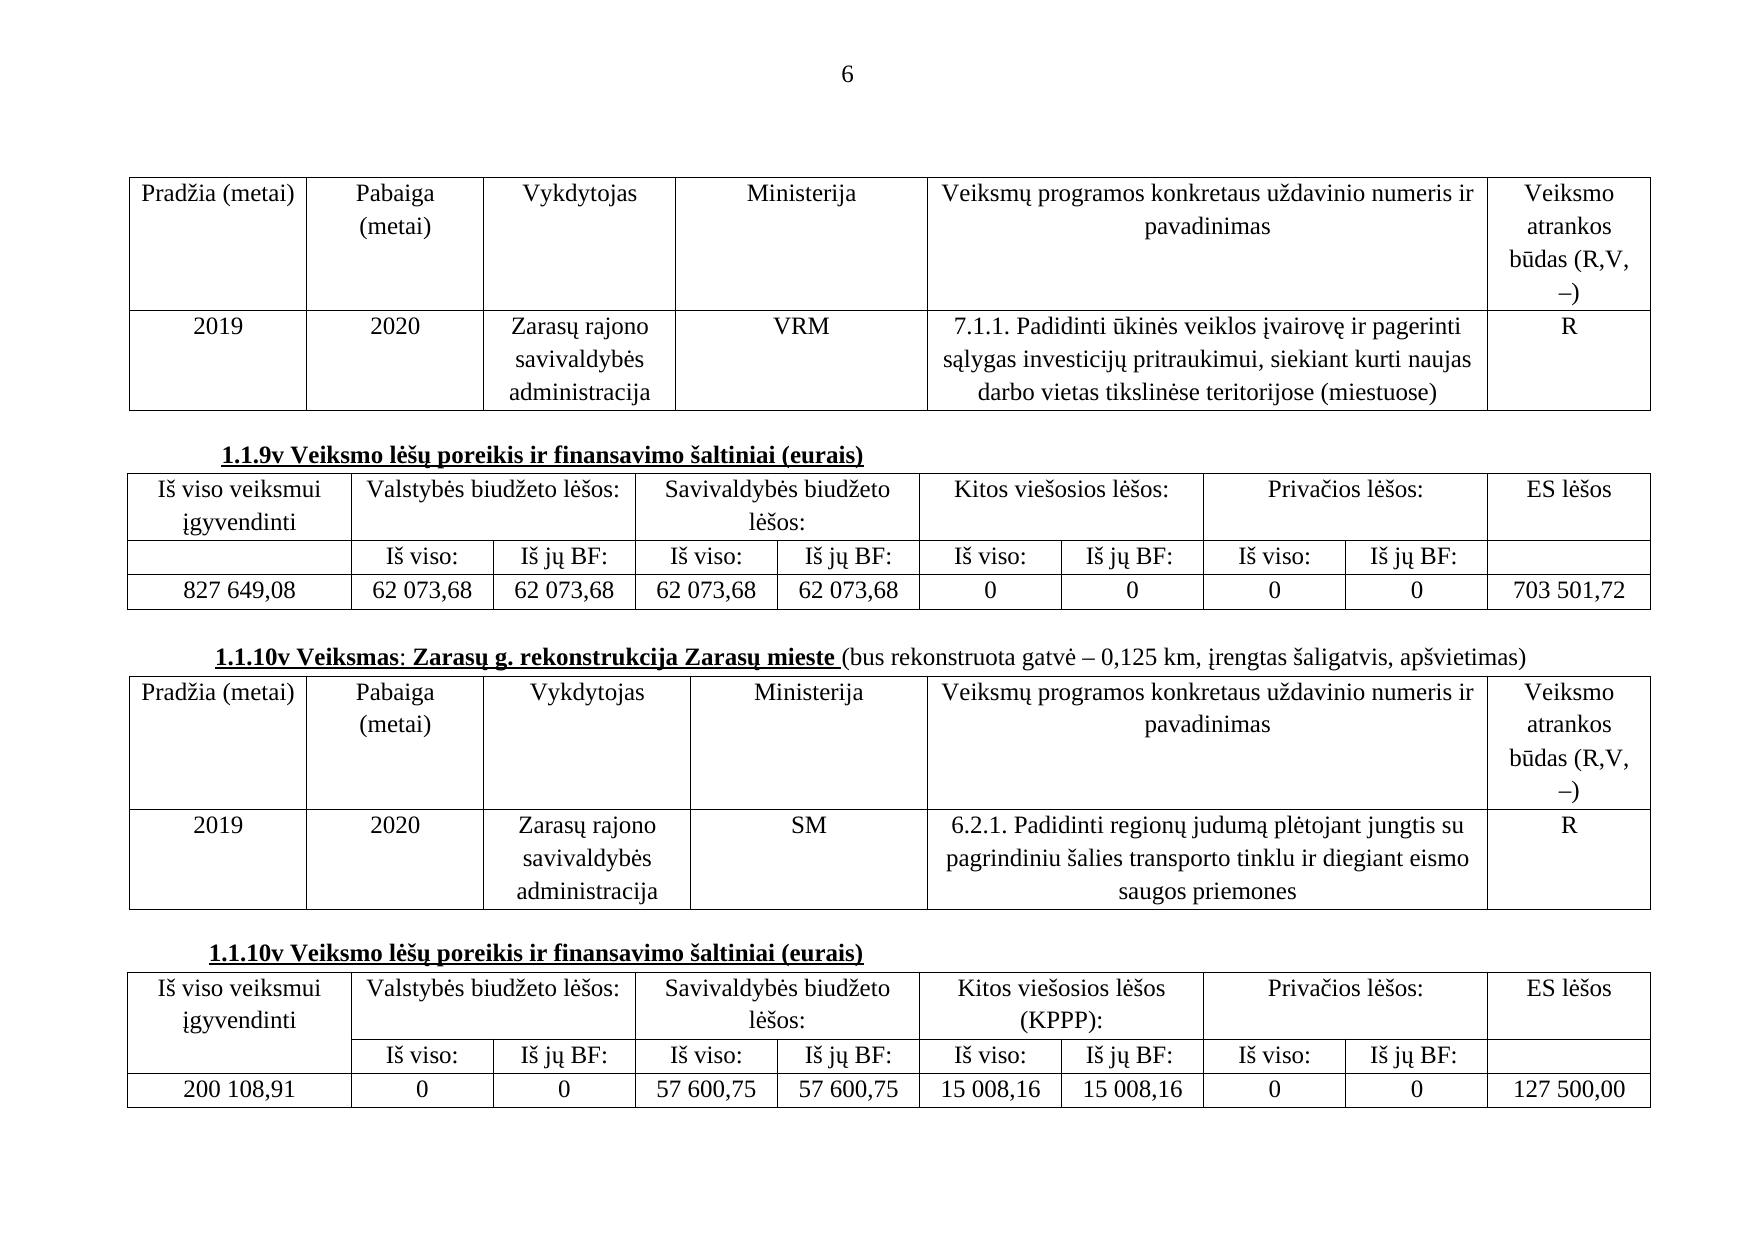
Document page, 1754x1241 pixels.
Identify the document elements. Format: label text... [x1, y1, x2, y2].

table_header Iš viso veiksmui įgyvendinti [128, 973, 351, 1073]
table_cell Iš jų BF: [1062, 1040, 1203, 1073]
table_header Privačios lėšos: [1204, 474, 1487, 540]
table_cell 2019 [130, 311, 306, 410]
table_header Valstybės biudžeto lėšos: [352, 474, 635, 540]
table_header Veiksmo atrankos būdas (R,V, –) [1488, 677, 1650, 809]
table_cell 7.1.1. Padidinti ūkinės veiklos įvairovę ir pagerinti sąlygas investicijų pritraukimui, siekiant kurti naujas darbo vietas tikslinėse teritorijose (miestuose) [928, 311, 1487, 410]
table_cell R [1488, 810, 1650, 909]
table_cell 0 [1204, 575, 1345, 608]
table_header Pabaiga (metai) [307, 677, 483, 809]
table_cell 0 [920, 575, 1061, 608]
table_cell 0 [1204, 1074, 1345, 1107]
table_header Veiksmų programos konkretaus uždavinio numeris ir pavadinimas [928, 178, 1487, 310]
table_cell 2019 [130, 810, 306, 909]
text 1.1.10v Veiksmo lėšų poreikis ir finansavimo šaltiniai (eurais) [118, 938, 1577, 967]
table_cell [1488, 1040, 1650, 1073]
table_cell Iš viso: [920, 541, 1061, 574]
table_header ES lėšos [1488, 973, 1650, 1039]
table_cell Iš jų BF: [494, 541, 635, 574]
table_header Ministerija [691, 677, 927, 809]
table_header Ministerija [676, 178, 927, 310]
table_header ES lėšos [1488, 474, 1650, 540]
table_header Pabaiga (metai) [307, 178, 483, 310]
table_header Vykdytojas [484, 178, 675, 310]
table_cell 703 501,72 [1488, 575, 1650, 608]
table_header Privačios lėšos: [1204, 973, 1487, 1039]
table_header Veiksmų programos konkretaus uždavinio numeris ir pavadinimas [928, 677, 1487, 809]
table_cell 0 [1346, 575, 1487, 608]
text 1.1.10v Veiksmas: Zarasų g. rekonstrukcija Zarasų mieste (bus rekonstruota gatvė – 0,125 km, įrengtas šaligatvis, apšvietimas) [118, 642, 1577, 671]
table_cell [1488, 541, 1650, 574]
table_cell 62 073,68 [636, 575, 777, 608]
table_cell Iš viso: [636, 541, 777, 574]
table_cell 827 649,08 [128, 575, 351, 608]
text 1.1.9v Veiksmo lėšų poreikis ir finansavimo šaltiniai (eurais) [118, 440, 1577, 469]
table_header Iš viso veiksmui įgyvendinti [128, 474, 351, 540]
table_header Savivaldybės biudžeto lėšos: [636, 474, 919, 540]
table_cell Iš jų BF: [1346, 541, 1487, 574]
table_cell Iš viso: [352, 1040, 493, 1073]
table_cell 15 008,16 [1062, 1074, 1203, 1107]
table_cell Iš jų BF: [1062, 541, 1203, 574]
table_cell Iš viso: [1204, 1040, 1345, 1073]
table_cell SM [691, 810, 927, 909]
table_cell Iš viso: [352, 541, 493, 574]
table_header Kitos viešosios lėšos (KPPP): [920, 973, 1203, 1039]
table_cell 0 [1062, 575, 1203, 608]
table_cell 0 [494, 1074, 635, 1107]
table_cell 2020 [307, 810, 483, 909]
table_cell 62 073,68 [494, 575, 635, 608]
table_header Pradžia (metai) [130, 677, 306, 809]
table_cell 62 073,68 [778, 575, 919, 608]
table_cell 127 500,00 [1488, 1074, 1650, 1107]
table_cell 200 108,91 [128, 1074, 351, 1107]
table_cell 15 008,16 [920, 1074, 1061, 1107]
table_header Vykdytojas [484, 677, 690, 809]
table_cell VRM [676, 311, 927, 410]
table_cell R [1488, 311, 1650, 410]
table_cell 62 073,68 [352, 575, 493, 608]
table_header Valstybės biudžeto lėšos: [352, 973, 635, 1039]
table_cell Zarasų rajono savivaldybės administracija [484, 311, 675, 410]
table_cell Iš viso: [1204, 541, 1345, 574]
table_cell Iš viso: [920, 1040, 1061, 1073]
table_cell 57 600,75 [778, 1074, 919, 1107]
table_cell Iš viso: [636, 1040, 777, 1073]
table_cell Iš jų BF: [778, 541, 919, 574]
table_cell Iš jų BF: [494, 1040, 635, 1073]
table_cell 57 600,75 [636, 1074, 777, 1107]
table_cell 0 [1346, 1074, 1487, 1107]
table_cell 6.2.1. Padidinti regionų judumą plėtojant jungtis su pagrindiniu šalies transporto tinklu ir diegiant eismo saugos priemones [928, 810, 1487, 909]
table_cell [128, 541, 351, 574]
table_header Kitos viešosios lėšos: [920, 474, 1203, 540]
table_cell 0 [352, 1074, 493, 1107]
table_header Pradžia (metai) [130, 178, 306, 310]
table_cell Iš jų BF: [778, 1040, 919, 1073]
table_header Savivaldybės biudžeto lėšos: [636, 973, 919, 1039]
table_cell 2020 [307, 311, 483, 410]
table_cell Zarasų rajono savivaldybės administracija [484, 810, 690, 909]
table_cell Iš jų BF: [1346, 1040, 1487, 1073]
table_header Veiksmo atrankos būdas (R,V, –) [1488, 178, 1650, 310]
